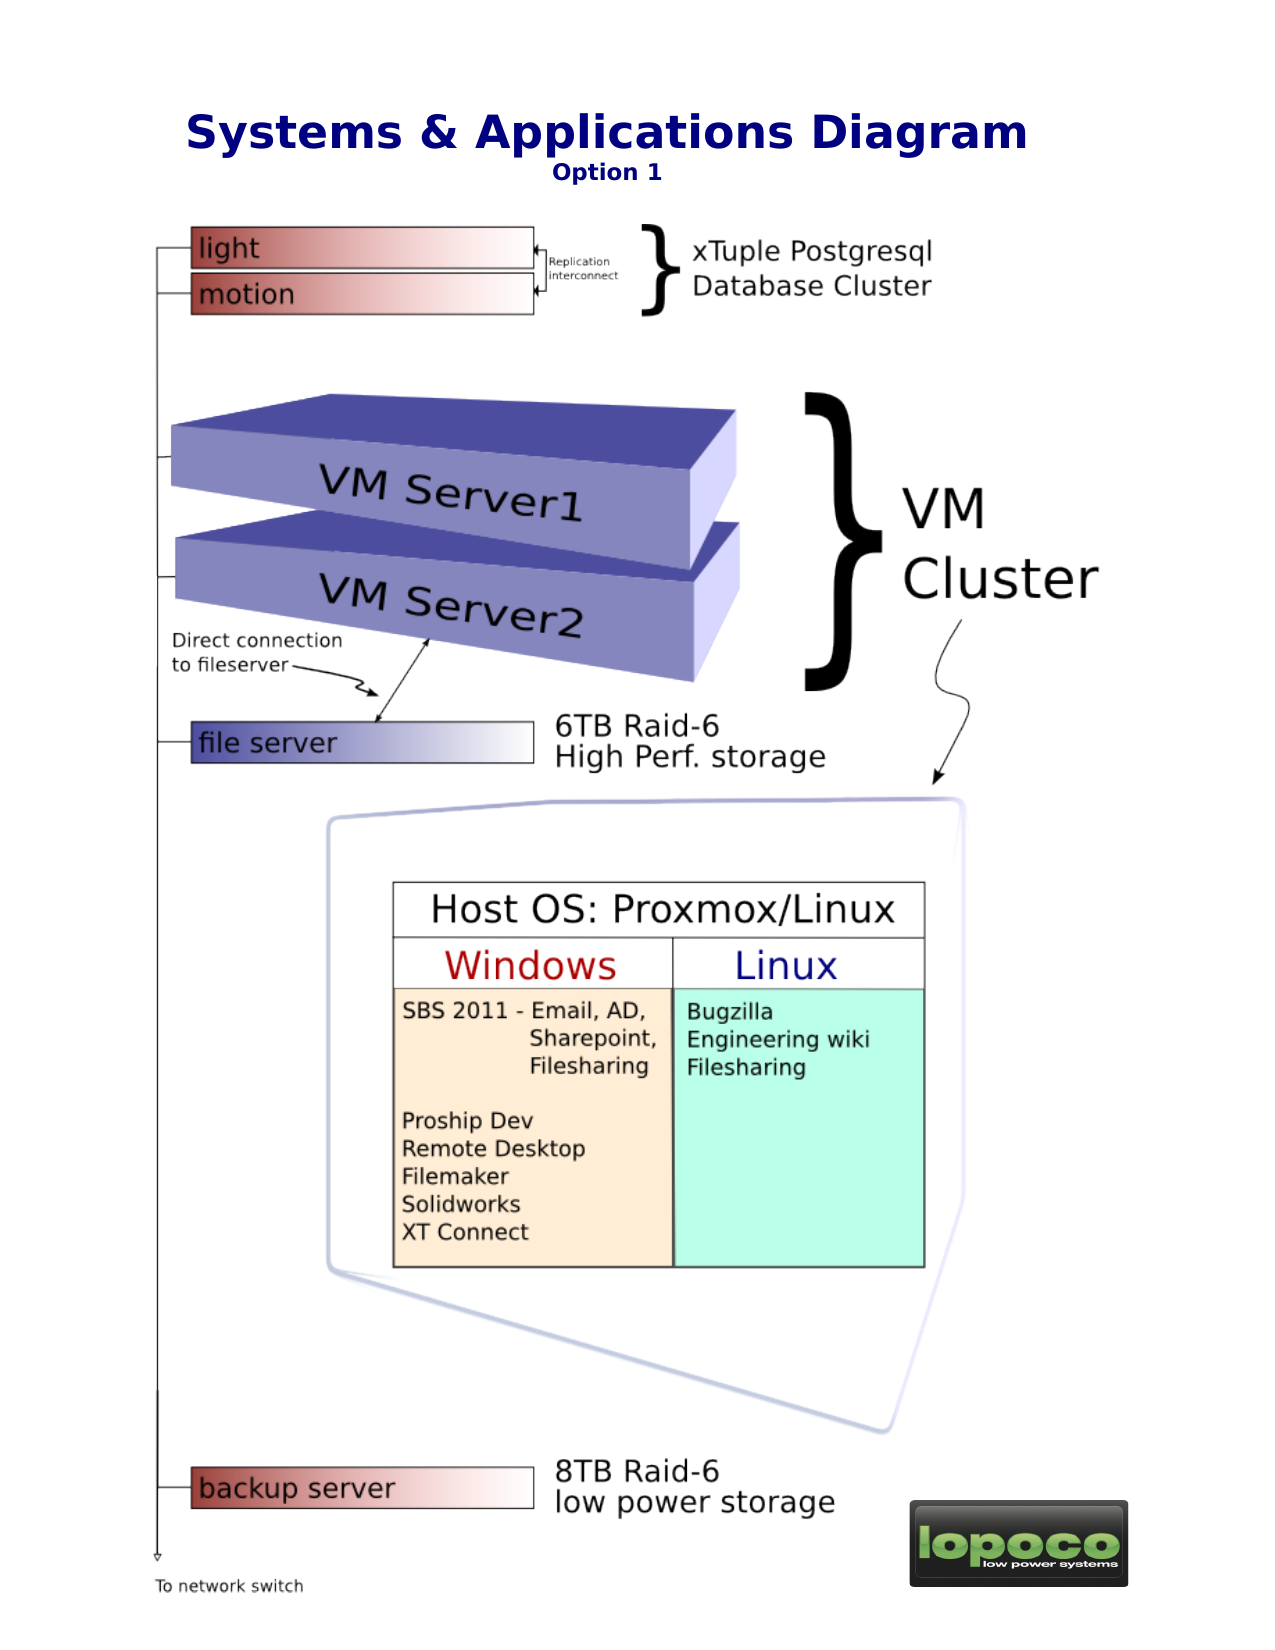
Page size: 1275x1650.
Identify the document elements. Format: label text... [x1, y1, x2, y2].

text Systems & Applications Diagram Option 1 [166, 106, 1048, 186]
picture [153, 224, 1129, 1593]
